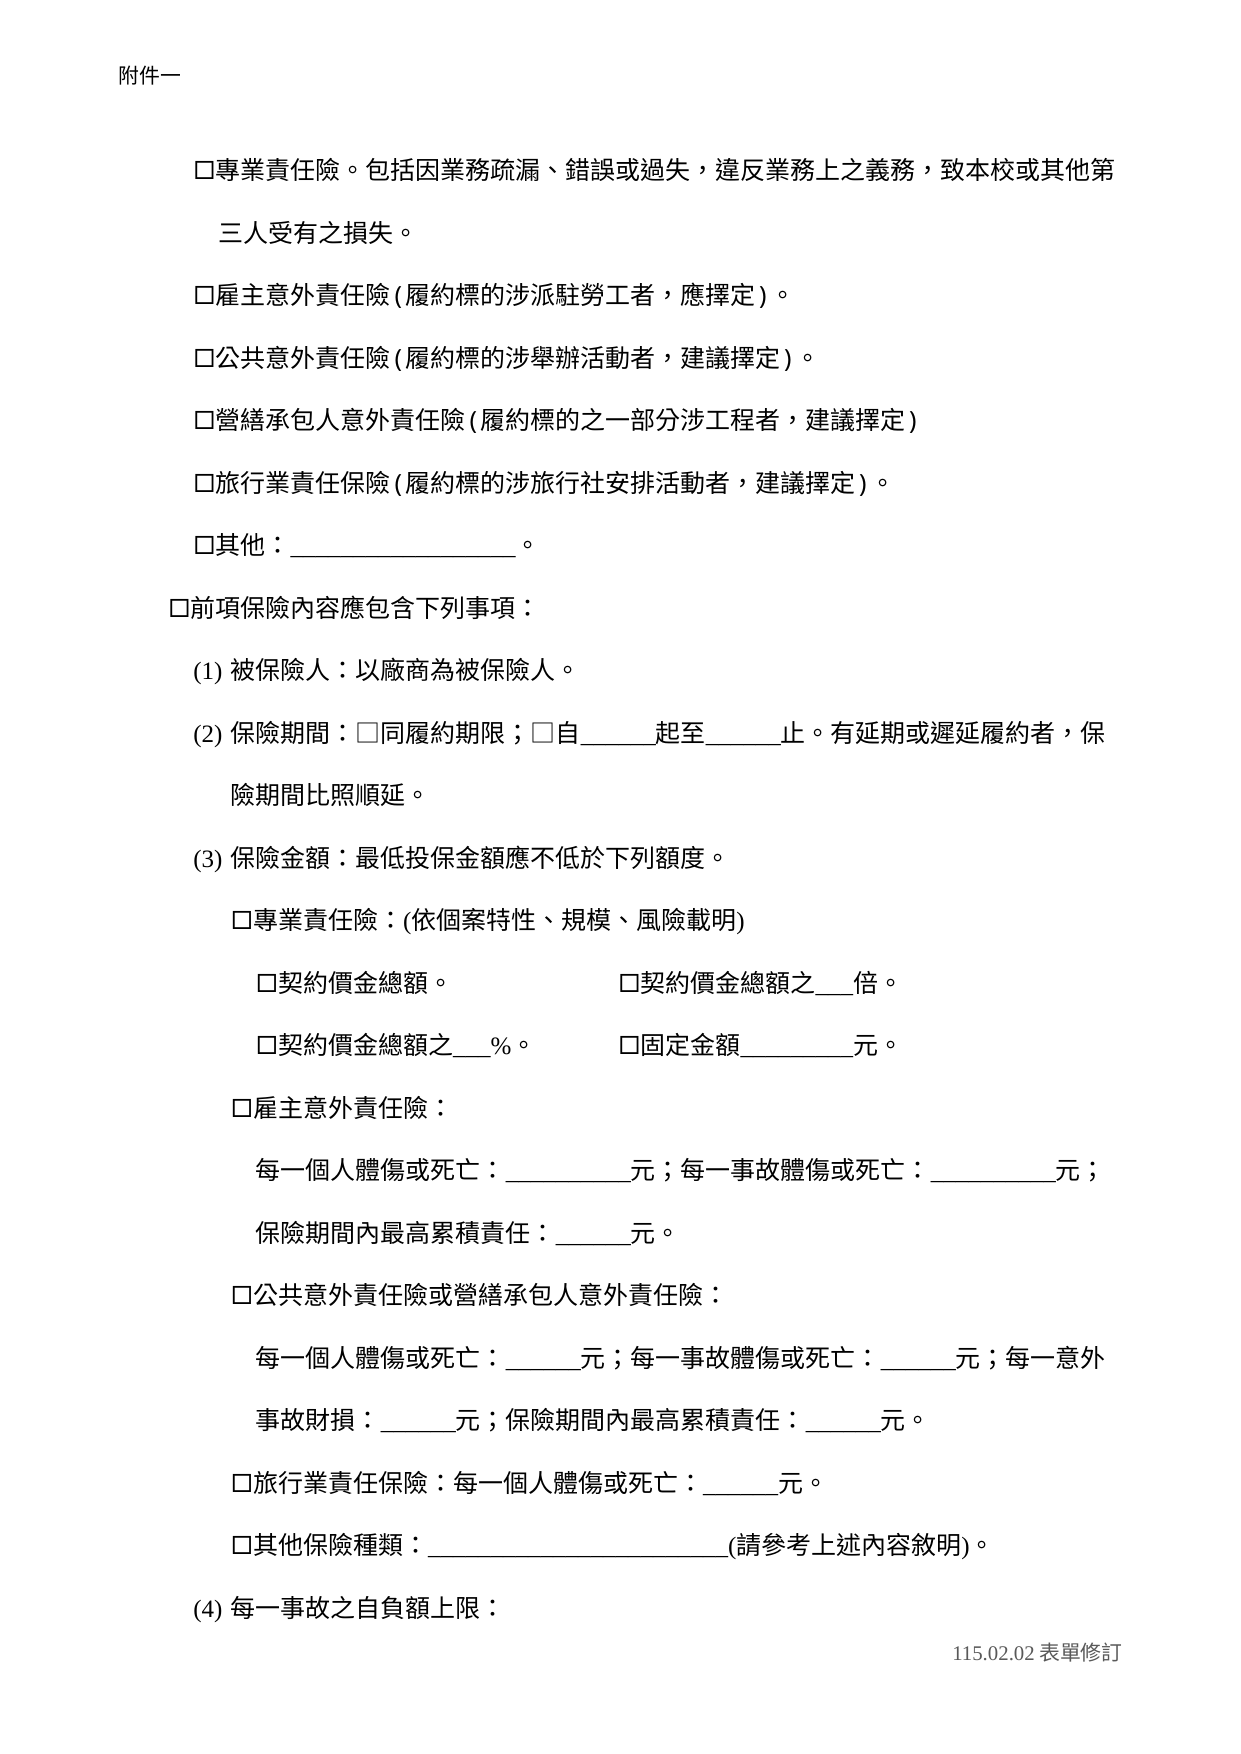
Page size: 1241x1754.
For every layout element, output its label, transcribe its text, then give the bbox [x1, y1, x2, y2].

list 被保險人：以廠商為被保險人。 [193, 627, 1122, 689]
text 每一個人體傷或死亡：__________元；每一事故體傷或死亡：__________元；保險期間內最高累積責任：______元。 [256, 1127, 1122, 1252]
text 其他：__________________。 [193, 502, 1122, 564]
text 雇主意外責任險(履約標的涉派駐勞工者，應擇定)。 [193, 252, 1122, 314]
text 旅行業責任保險(履約標的涉旅行社安排活動者，建議擇定)。 [193, 439, 1122, 502]
text 契約價金總額。 契約價金總額之___倍。 [256, 939, 1122, 1002]
list 保險金額：最低投保金額應不低於下列額度。 [193, 814, 1122, 877]
text 旅行業責任保險：每一個人體傷或死亡：______元。 [231, 1439, 1122, 1502]
text 公共意外責任險或營繕承包人意外責任險： [231, 1252, 1122, 1314]
text 前項保險內容應包含下列事項： [168, 564, 1122, 627]
text 公共意外責任險(履約標的涉舉辦活動者，建議擇定)。 [193, 314, 1122, 377]
text 專業責任險。包括因業務疏漏、錯誤或過失，違反業務上之義務，致本校或其他第三人受有之損失。 [193, 127, 1122, 252]
text 每一個人體傷或死亡：______元；每一事故體傷或死亡：______元；每一意外事故財損：______元；保險期間內最高累積責任：______元。 [256, 1314, 1122, 1439]
list 每一事故之自負額上限： [193, 1564, 1122, 1627]
text 專業責任險：(依個案特性、規模、風險載明) [231, 877, 1122, 939]
list 保險期間：□同履約期限；□自______起至______止。有延期或遲延履約者，保險期間比照順延。 [193, 689, 1122, 814]
text 其他保險種類：________________________(請參考上述內容敘明)。 [231, 1502, 1122, 1564]
text 契約價金總額之___%。 固定金額_________元。 [256, 1002, 1122, 1064]
text 雇主意外責任險： [231, 1064, 1122, 1127]
text 營繕承包人意外責任險(履約標的之一部分涉工程者，建議擇定) [193, 377, 1122, 439]
